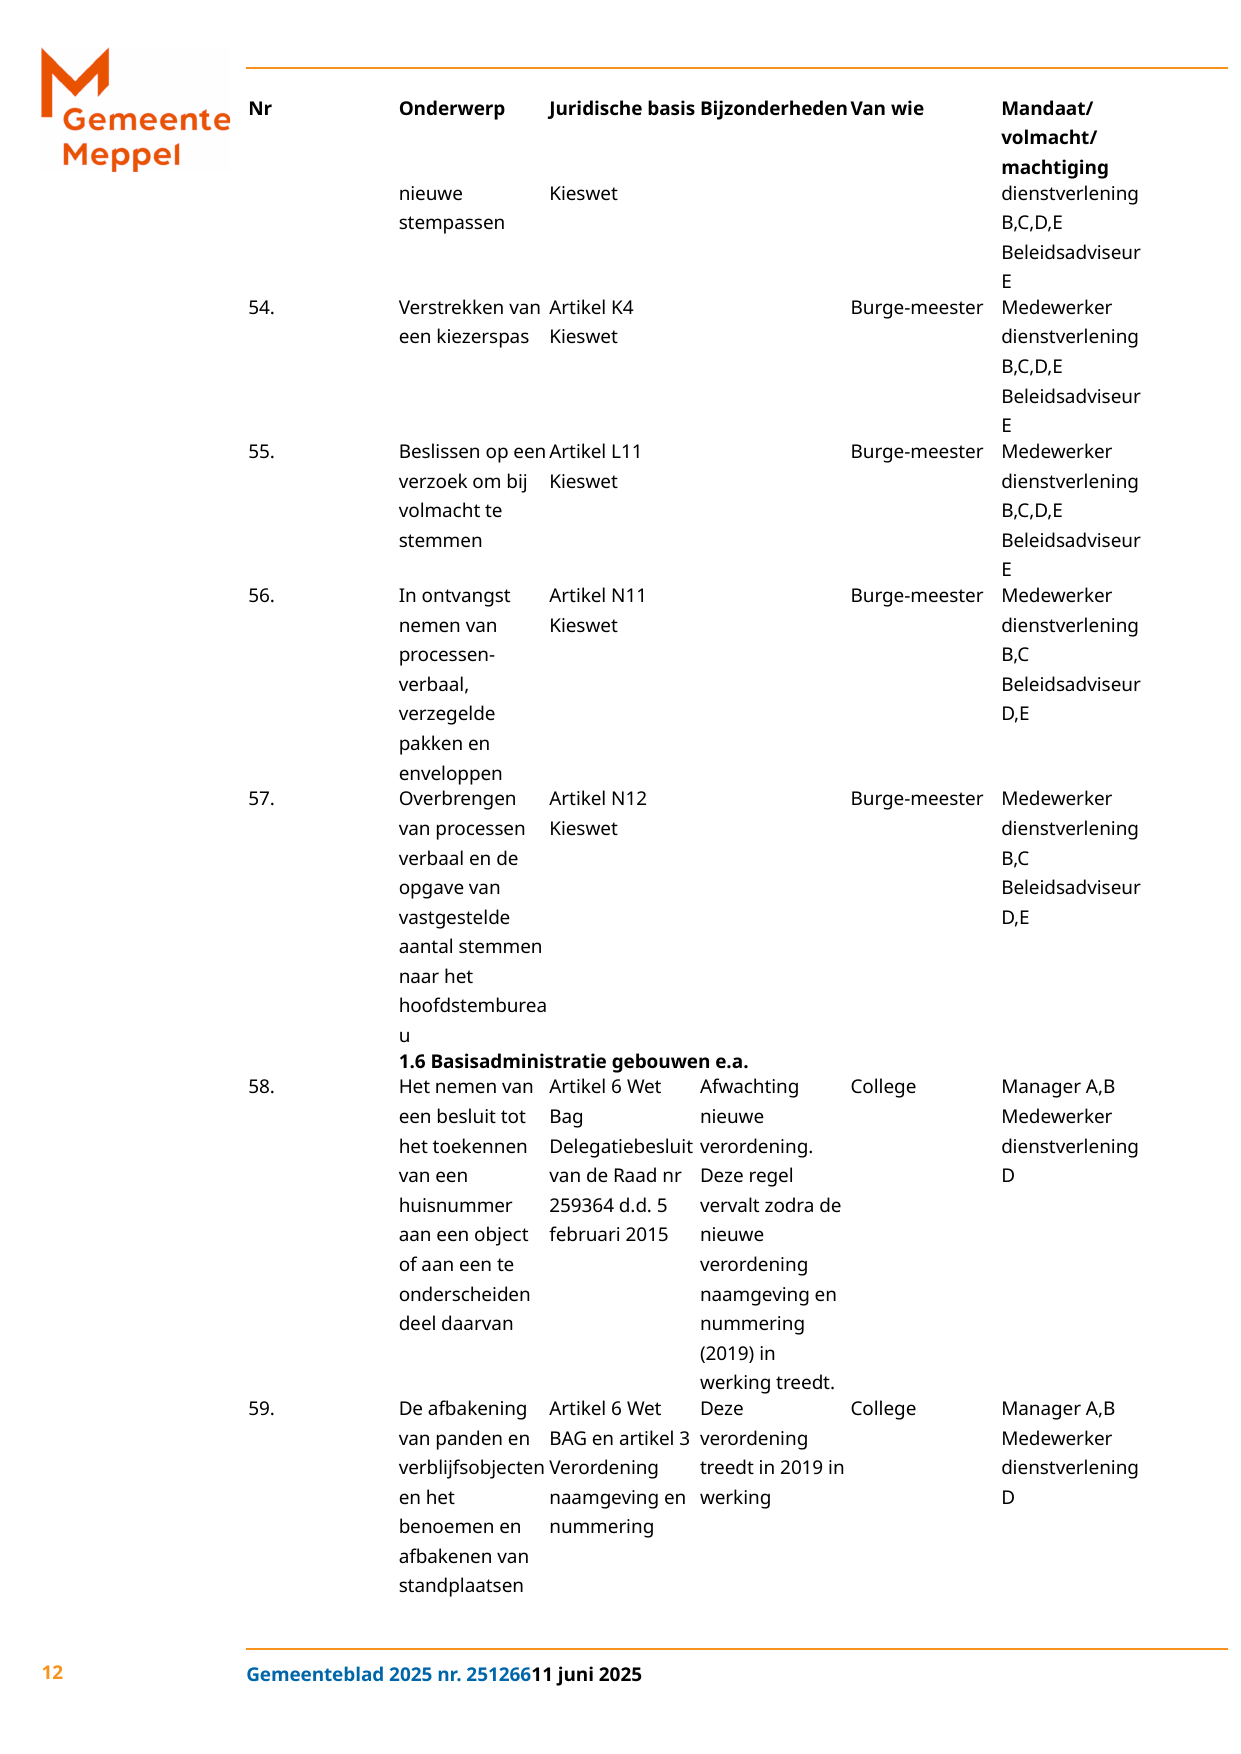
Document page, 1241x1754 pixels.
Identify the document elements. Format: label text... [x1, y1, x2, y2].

table_cell College [850, 1395, 1001, 1598]
table_cell Artikel N11 Kieswet [549, 582, 700, 786]
table_cell 58. [248, 1074, 398, 1395]
table_cell Artikel L11 Kieswet [549, 438, 700, 582]
picture [41, 47, 231, 172]
table_cell [700, 786, 850, 1048]
table_cell 1.6 Basisadministratie gebouwen e.a. [399, 1048, 1152, 1074]
table_cell 57. [248, 786, 398, 1048]
table_cell Artikel N12 Kieswet [549, 786, 700, 1048]
table_cell Medewerker dienstverlening B,C Beleidsadviseur D,E [1001, 582, 1152, 786]
table_cell Kieswet [549, 180, 700, 294]
table_cell Medewerker dienstverlening B,C,D,E Beleidsadviseur E [1001, 438, 1152, 582]
table_header Nr [248, 95, 398, 180]
table_cell College [850, 1074, 1001, 1395]
table_cell 55. [248, 438, 398, 582]
table_cell Manager A,B Medewerker dienstverlening D [1001, 1395, 1152, 1598]
table_cell 54. [248, 294, 398, 438]
table_cell [850, 180, 1001, 294]
table_cell Deze verordening treedt in 2019 in werking [700, 1395, 850, 1598]
table_cell [700, 180, 850, 294]
table_cell [248, 180, 398, 294]
table_cell Burge-meester [850, 786, 1001, 1048]
table_cell Artikel K4 Kieswet [549, 294, 700, 438]
table_cell Beslissen op een verzoek om bij volmacht te stemmen [399, 438, 549, 582]
table_cell Verstrekken van een kiezerspas [399, 294, 549, 438]
table_header Onderwerp [399, 95, 549, 180]
table_cell [700, 294, 850, 438]
table_cell dienstverlening B,C,D,E Beleidsadviseur E [1001, 180, 1152, 294]
table_cell 56. [248, 582, 398, 786]
table_cell Overbrengen van processen verbaal en de opgave van vastgestelde aantal stemmen naar het hoofdstembureau [399, 786, 549, 1048]
table_header Mandaat/volmacht/machtiging [1001, 95, 1152, 180]
table_cell nieuwe stempassen [399, 180, 549, 294]
table_cell Medewerker dienstverlening B,C Beleidsadviseur D,E [1001, 786, 1152, 1048]
table_cell In ontvangst nemen van processen-verbaal, verzegelde pakken en enveloppen [399, 582, 549, 786]
table_cell De afbakening van panden en verblijfsobjecten en het benoemen en afbakenen van standplaatsen [399, 1395, 549, 1598]
table_cell [248, 1048, 398, 1074]
table_cell [700, 582, 850, 786]
table_header Bijzonderheden [700, 95, 850, 180]
table_cell Medewerker dienstverlening B,C,D,E Beleidsadviseur E [1001, 294, 1152, 438]
table_cell Afwachting nieuwe verordening. Deze regel vervalt zodra de nieuwe verordening naamgeving en nummering (2019) in werking treedt. [700, 1074, 850, 1395]
table_cell Artikel 6 Wet Bag Delegatiebesluit van de Raad nr 259364 d.d. 5 februari 2015 [549, 1074, 700, 1395]
table_cell [700, 438, 850, 582]
table_cell Burge-meester [850, 294, 1001, 438]
table_header Van wie [850, 95, 1001, 180]
table_cell Het nemen van een besluit tot het toekennen van een huisnummer aan een object of aan een te onderscheiden deel daarvan [399, 1074, 549, 1395]
table_cell Burge-meester [850, 438, 1001, 582]
table_cell 59. [248, 1395, 398, 1598]
table_header Juridische basis [549, 95, 700, 180]
table_cell Manager A,B Medewerker dienstverlening D [1001, 1074, 1152, 1395]
table_cell Artikel 6 Wet BAG en artikel 3 Verordening naamgeving en nummering [549, 1395, 700, 1598]
table_cell Burge-meester [850, 582, 1001, 786]
